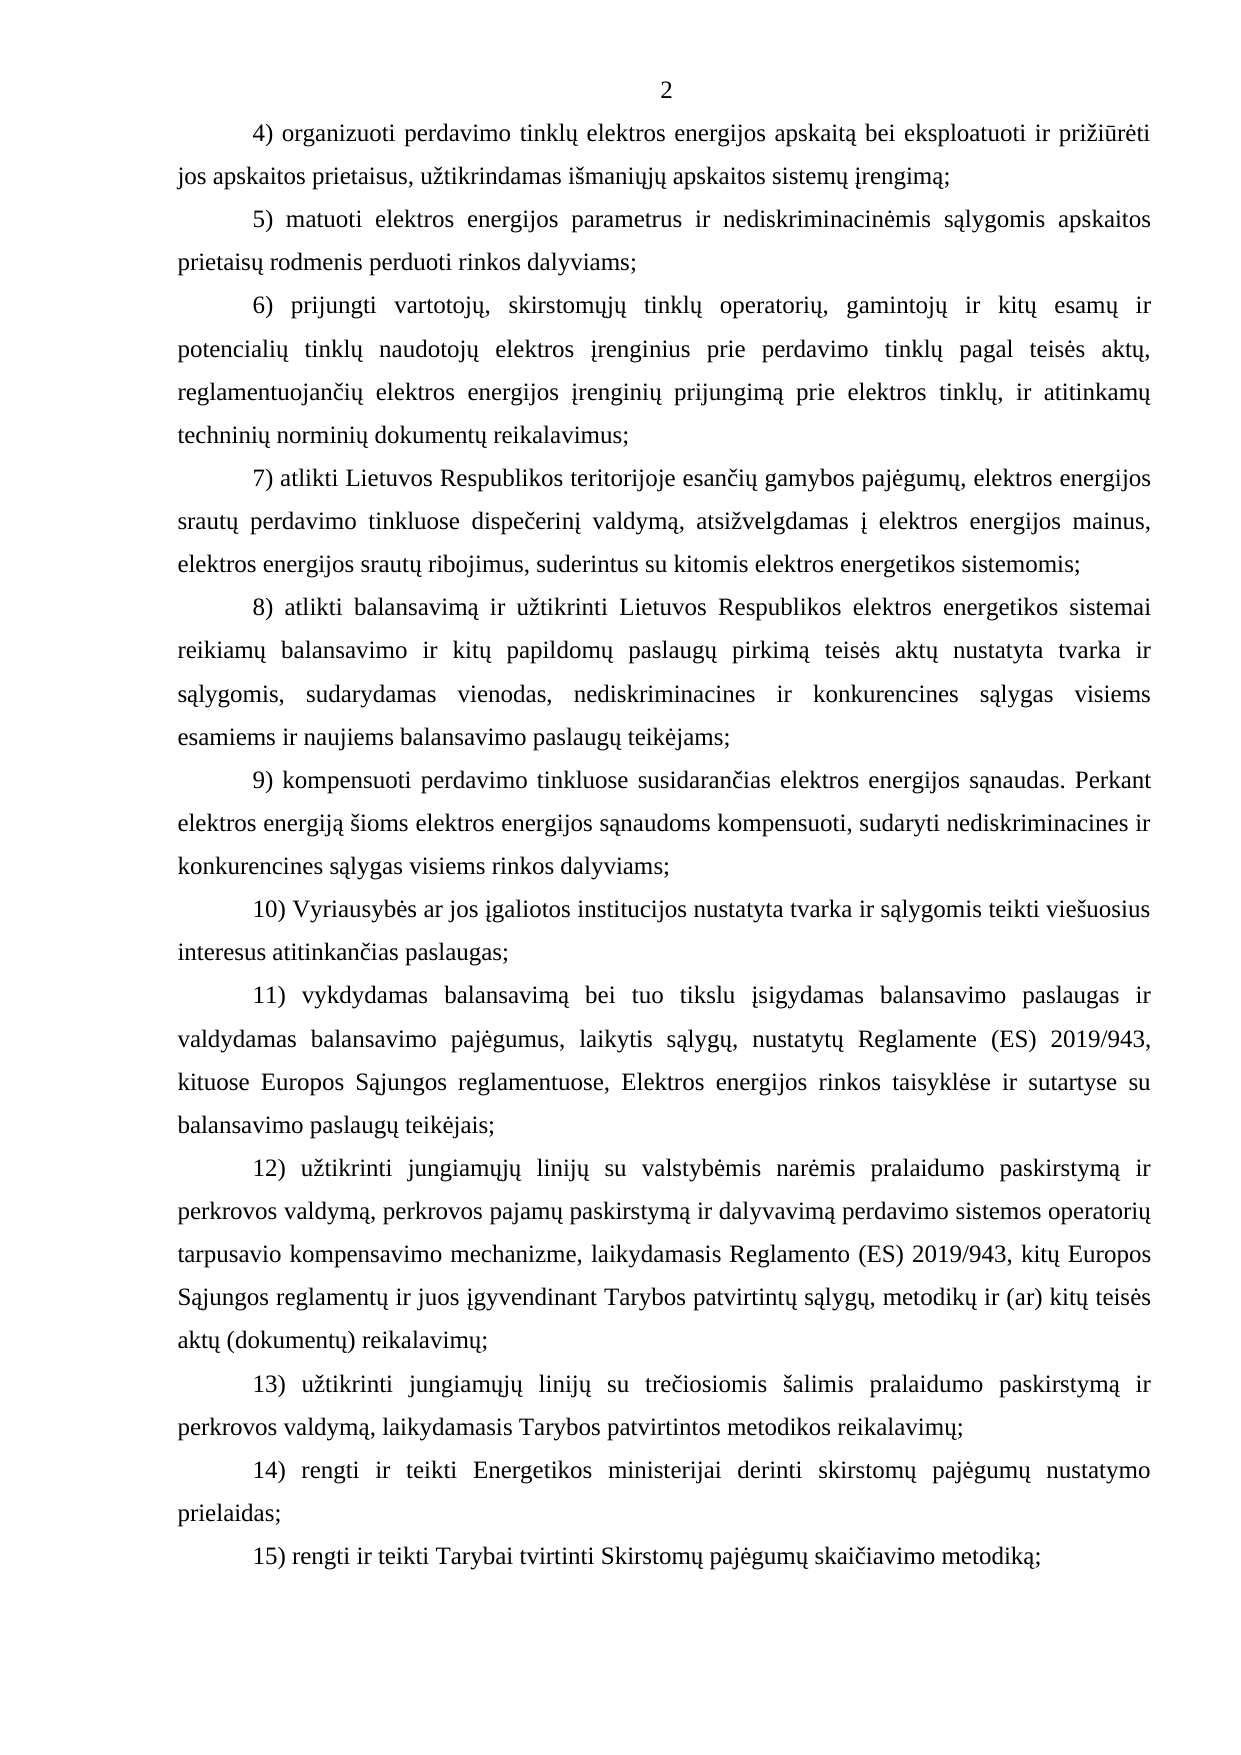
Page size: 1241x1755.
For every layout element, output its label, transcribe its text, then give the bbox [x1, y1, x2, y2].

text 7) atlikti Lietuvos Respublikos teritorijoje esančių gamybos pajėgumų, elektros energijos srautų perdavimo tinkluose dispečerinį valdymą, atsižvelgdamas į elektros energijos mainus, elektros energijos srautų ribojimus, suderintus su kitomis elektros energetikos sistemomis; [177, 463, 1152, 578]
text 15) rengti ir teikti Tarybai tvirtinti Skirstomų pajėgumų skaičiavimo metodiką; [177, 1541, 1152, 1570]
text 6) prijungti vartotojų, skirstomųjų tinklų operatorių, gamintojų ir kitų esamų ir potencialių tinklų naudotojų elektros įrenginius prie perdavimo tinklų pagal teisės aktų, reglamentuojančių elektros energijos įrenginių prijungimą prie elektros tinklų, ir atitinkamų techninių norminių dokumentų reikalavimus; [177, 291, 1152, 449]
text 9) kompensuoti perdavimo tinkluose susidarančias elektros energijos sąnaudas. Perkant elektros energiją šioms elektros energijos sąnaudoms kompensuoti, sudaryti nediskriminacines ir konkurencines sąlygas visiems rinkos dalyviams; [177, 765, 1152, 880]
text 12) užtikrinti jungiamųjų linijų su valstybėmis narėmis pralaidumo paskirstymą ir perkrovos valdymą, perkrovos pajamų paskirstymą ir dalyvavimą perdavimo sistemos operatorių tarpusavio kompensavimo mechanizme, laikydamasis Reglamento (ES) 2019/943, kitų Europos Sąjungos reglamentų ir juos įgyvendinant Tarybos patvirtintų sąlygų, metodikų ir (ar) kitų teisės aktų (dokumentų) reikalavimų; [177, 1153, 1152, 1354]
text 11) vykdydamas balansavimą bei tuo tikslu įsigydamas balansavimo paslaugas ir valdydamas balansavimo pajėgumus, laikytis sąlygų, nustatytų Reglamente (ES) 2019/943, kituose Europos Sąjungos reglamentuose, Elektros energijos rinkos taisyklėse ir sutartyse su balansavimo paslaugų teikėjais; [177, 981, 1152, 1139]
text 10) Vyriausybės ar jos įgaliotos institucijos nustatyta tvarka ir sąlygomis teikti viešuosius interesus atitinkančias paslaugas; [177, 894, 1152, 966]
text 4) organizuoti perdavimo tinklų elektros energijos apskaitą bei eksploatuoti ir prižiūrėti jos apskaitos prietaisus, užtikrindamas išmaniųjų apskaitos sistemų įrengimą; [177, 118, 1152, 190]
text 13) užtikrinti jungiamųjų linijų su trečiosiomis šalimis pralaidumo paskirstymą ir perkrovos valdymą, laikydamasis Tarybos patvirtintos metodikos reikalavimų; [177, 1369, 1152, 1441]
text 8) atlikti balansavimą ir užtikrinti Lietuvos Respublikos elektros energetikos sistemai reikiamų balansavimo ir kitų papildomų paslaugų pirkimą teisės aktų nustatyta tvarka ir sąlygomis, sudarydamas vienodas, nediskriminacines ir konkurencines sąlygas visiems esamiems ir naujiems balansavimo paslaugų teikėjams; [177, 592, 1152, 751]
text 5) matuoti elektros energijos parametrus ir nediskriminacinėmis sąlygomis apskaitos prietaisų rodmenis perduoti rinkos dalyviams; [177, 204, 1152, 276]
text 14) rengti ir teikti Energetikos ministerijai derinti skirstomų pajėgumų nustatymo prielaidas; [177, 1455, 1152, 1527]
